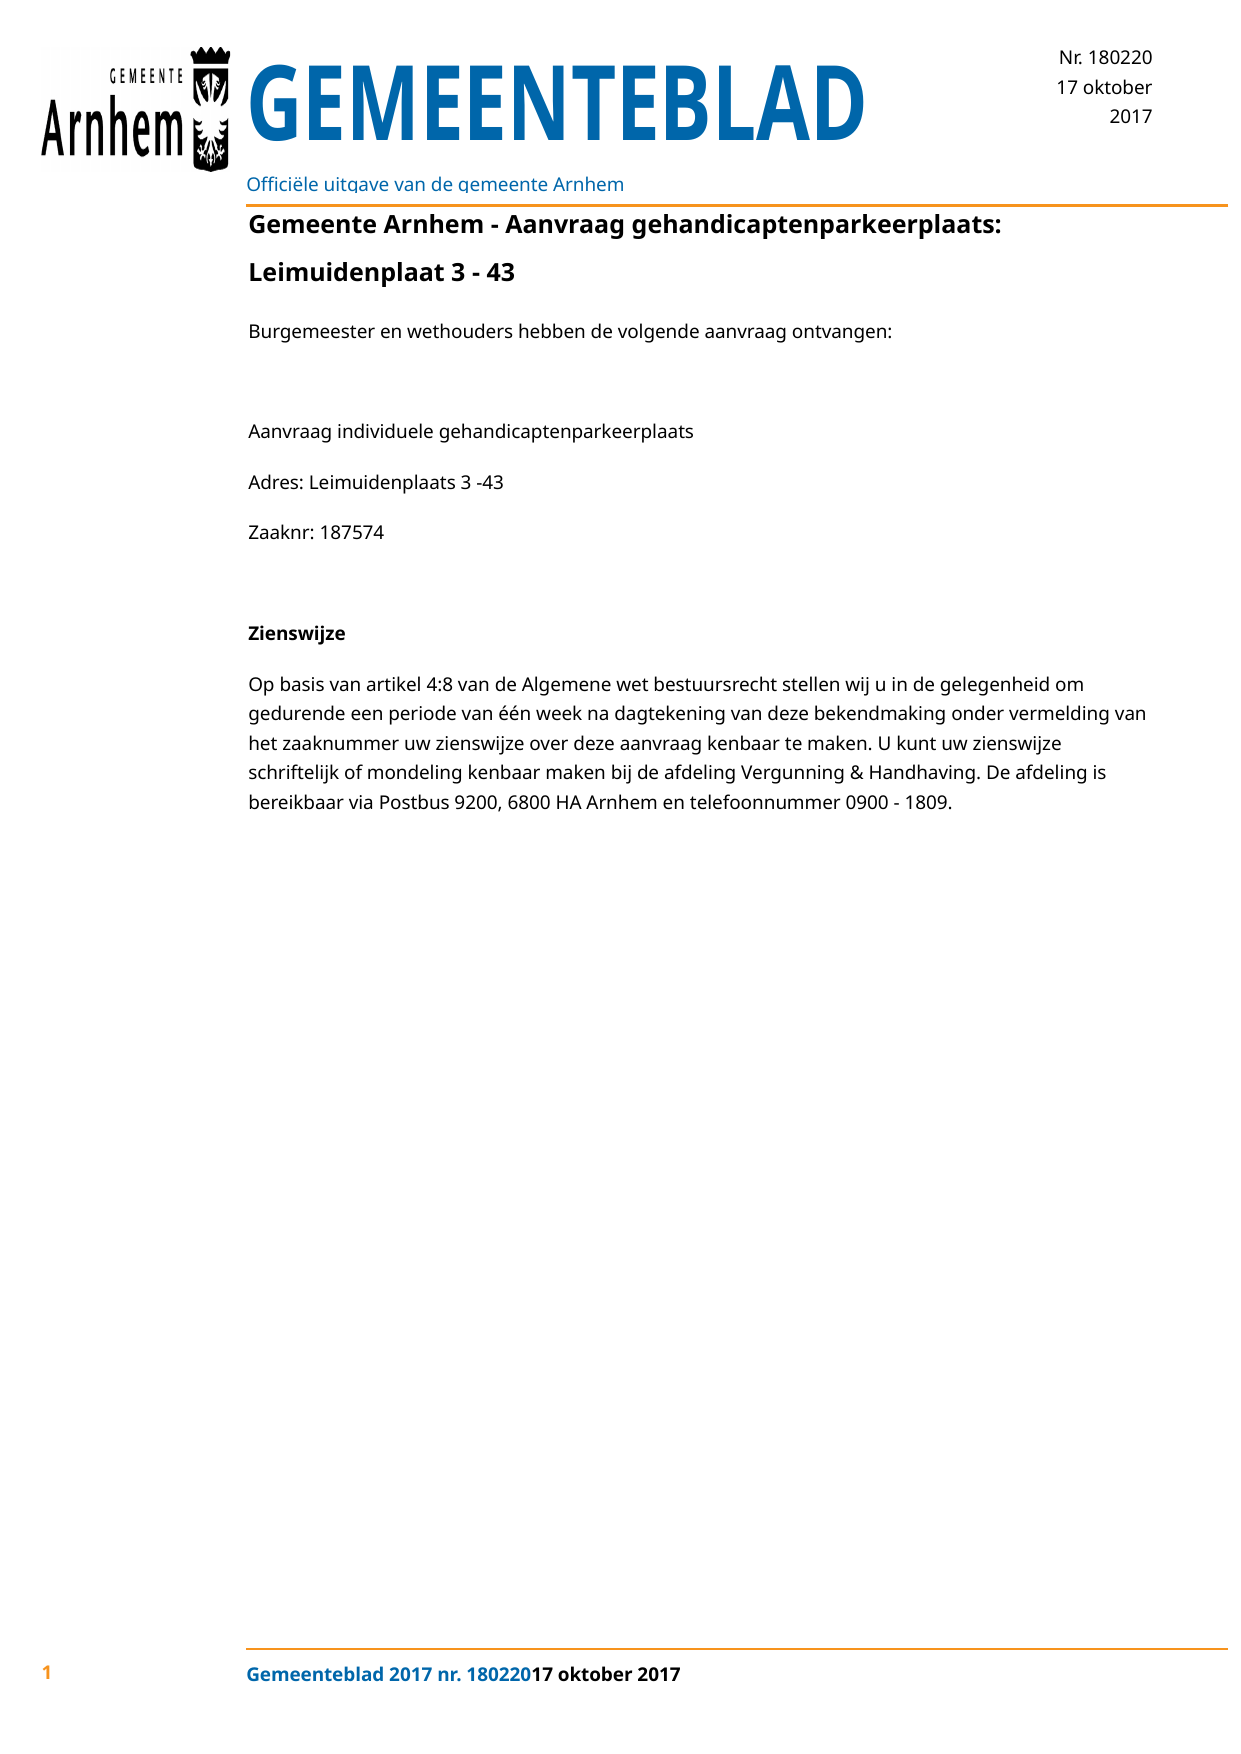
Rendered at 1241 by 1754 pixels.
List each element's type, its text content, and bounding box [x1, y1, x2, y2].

text Burgemeester en wethouders hebben de volgende aanvraag ontvangen: [248, 318, 1152, 344]
text Adres: Leimuidenplaats 3 -43 [248, 469, 1152, 495]
text Op basis van artikel 4:8 van de Algemene wet bestuursrecht stellen wij u in de gelegenheid om gedurende een periode van één week na dagtekening van deze bekendmaking onder vermelding van het zaaknummer uw zienswijze over deze aanvraag kenbaar te maken. U kunt uw zienswijze schriftelijk of mondeling kenbaar maken bij de afdeling Vergunning & Handhaving. De afdeling is bereikbaar via Postbus 9200, 6800 HA Arnhem en telefoonnummer 0900 - 1809. [248, 671, 1152, 815]
text Aanvraag individuele gehandicaptenparkeerplaats [248, 419, 1152, 444]
text Zaaknr: 187574 [248, 519, 1152, 545]
text Zienswijze [248, 620, 1152, 646]
picture [41, 47, 231, 172]
text Gemeente Arnhem - Aanvraag gehandicaptenparkeerplaats: Leimuidenplaat 3 - 43 [248, 207, 1152, 288]
